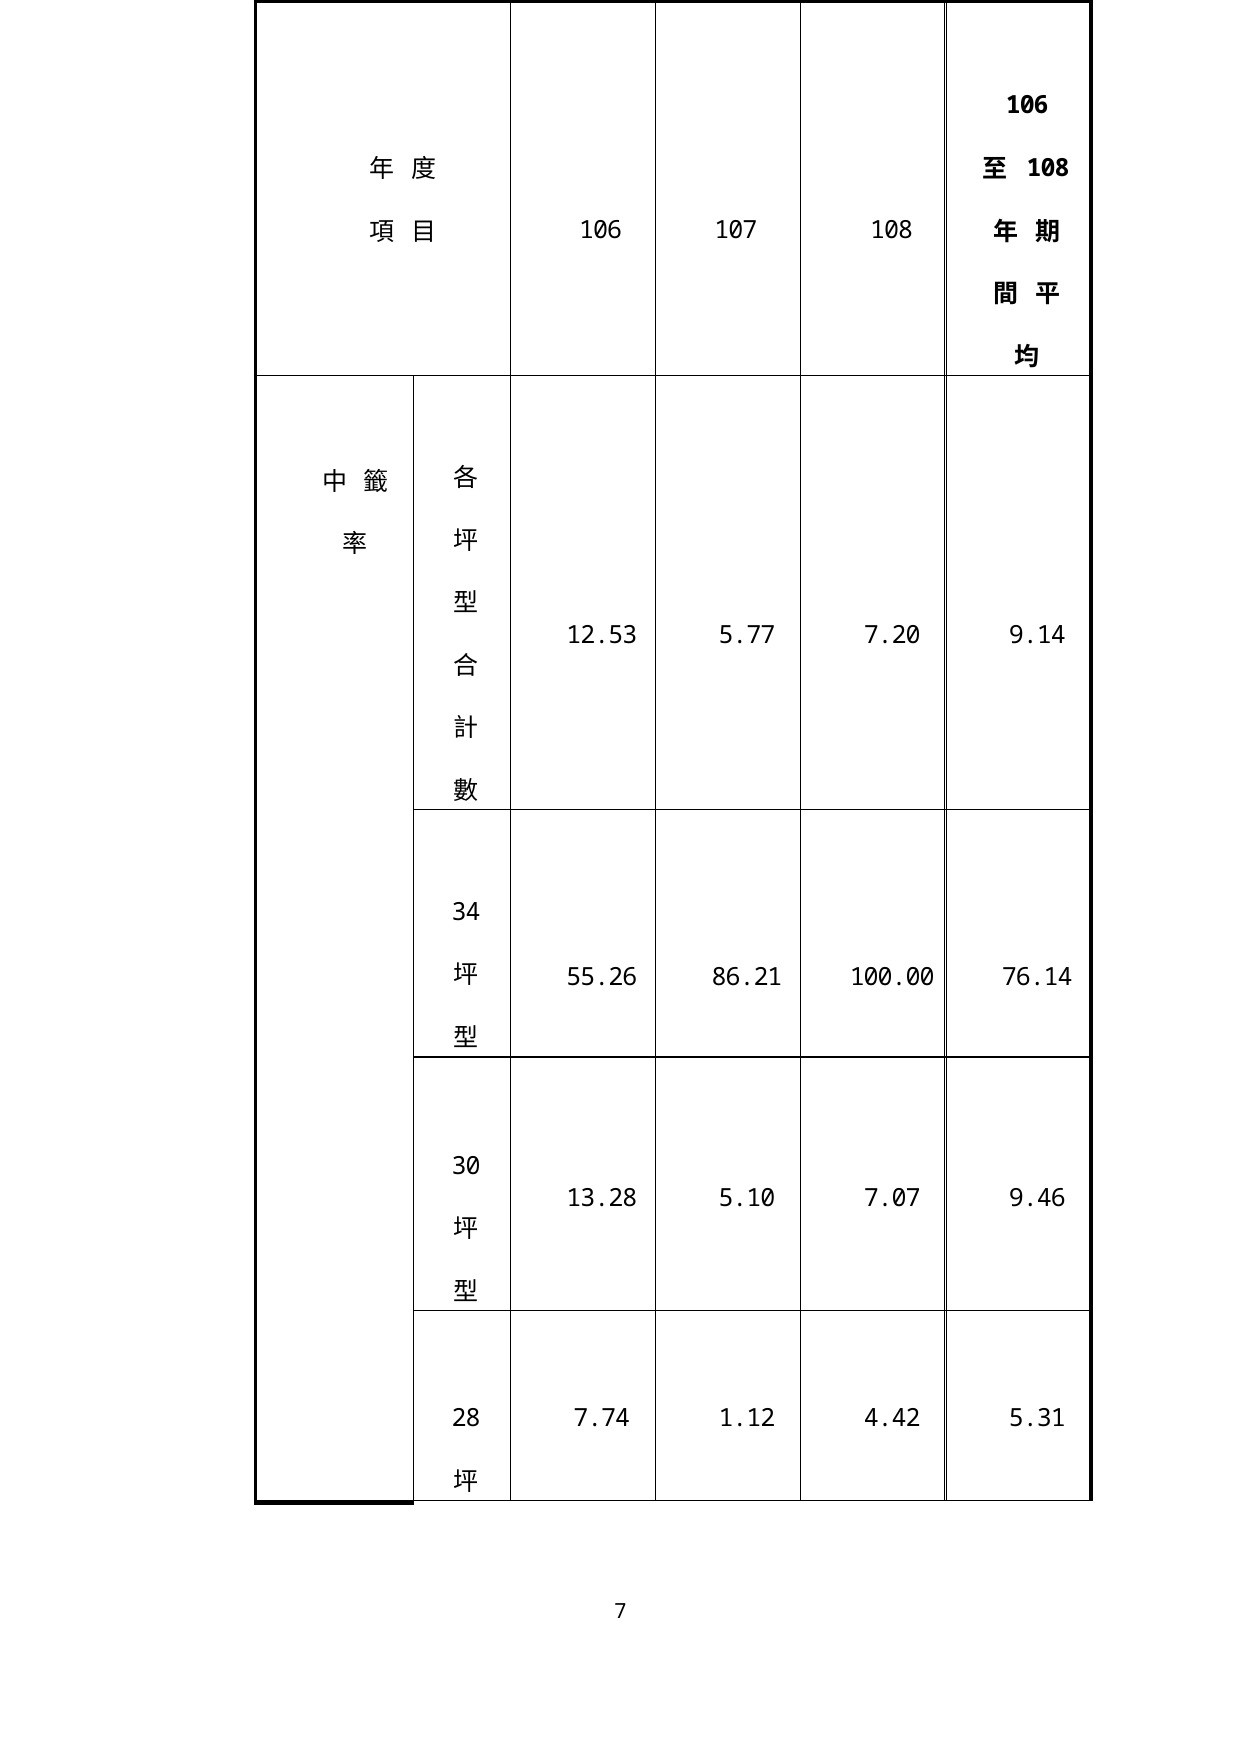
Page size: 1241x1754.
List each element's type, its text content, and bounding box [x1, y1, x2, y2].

table_cell 100.00 [801, 810, 944, 1056]
table_cell 5.31 [947, 1311, 1089, 1500]
table_header 106 [511, 3, 655, 375]
table_cell 1.12 [656, 1311, 800, 1500]
table_cell 中籤率 [257, 376, 413, 1500]
table_cell 5.10 [656, 1058, 800, 1310]
table_cell 7.07 [801, 1058, 944, 1310]
table_cell 76.14 [947, 810, 1089, 1056]
table_cell 12.53 [511, 376, 655, 809]
table_cell 55.26 [511, 810, 655, 1056]
table_cell 4.42 [801, 1311, 944, 1500]
table_header 108 [801, 3, 944, 375]
table_cell 30坪型 [414, 1058, 510, 1310]
table_header 年度 項目 [257, 3, 510, 375]
table_header 106至108年期間平均 [947, 3, 1089, 375]
table_cell 34坪型 [414, 810, 510, 1056]
table_cell 28坪 [414, 1311, 510, 1500]
table_cell 86.21 [656, 810, 800, 1056]
table_cell 7.20 [801, 376, 944, 809]
table_cell 9.14 [947, 376, 1089, 809]
table_cell 各坪型合計數 [414, 376, 510, 809]
table_cell 5.77 [656, 376, 800, 809]
table_cell 13.28 [511, 1058, 655, 1310]
table_cell 9.46 [947, 1058, 1089, 1310]
table_cell 7.74 [511, 1311, 655, 1500]
table_header 107 [656, 3, 800, 375]
